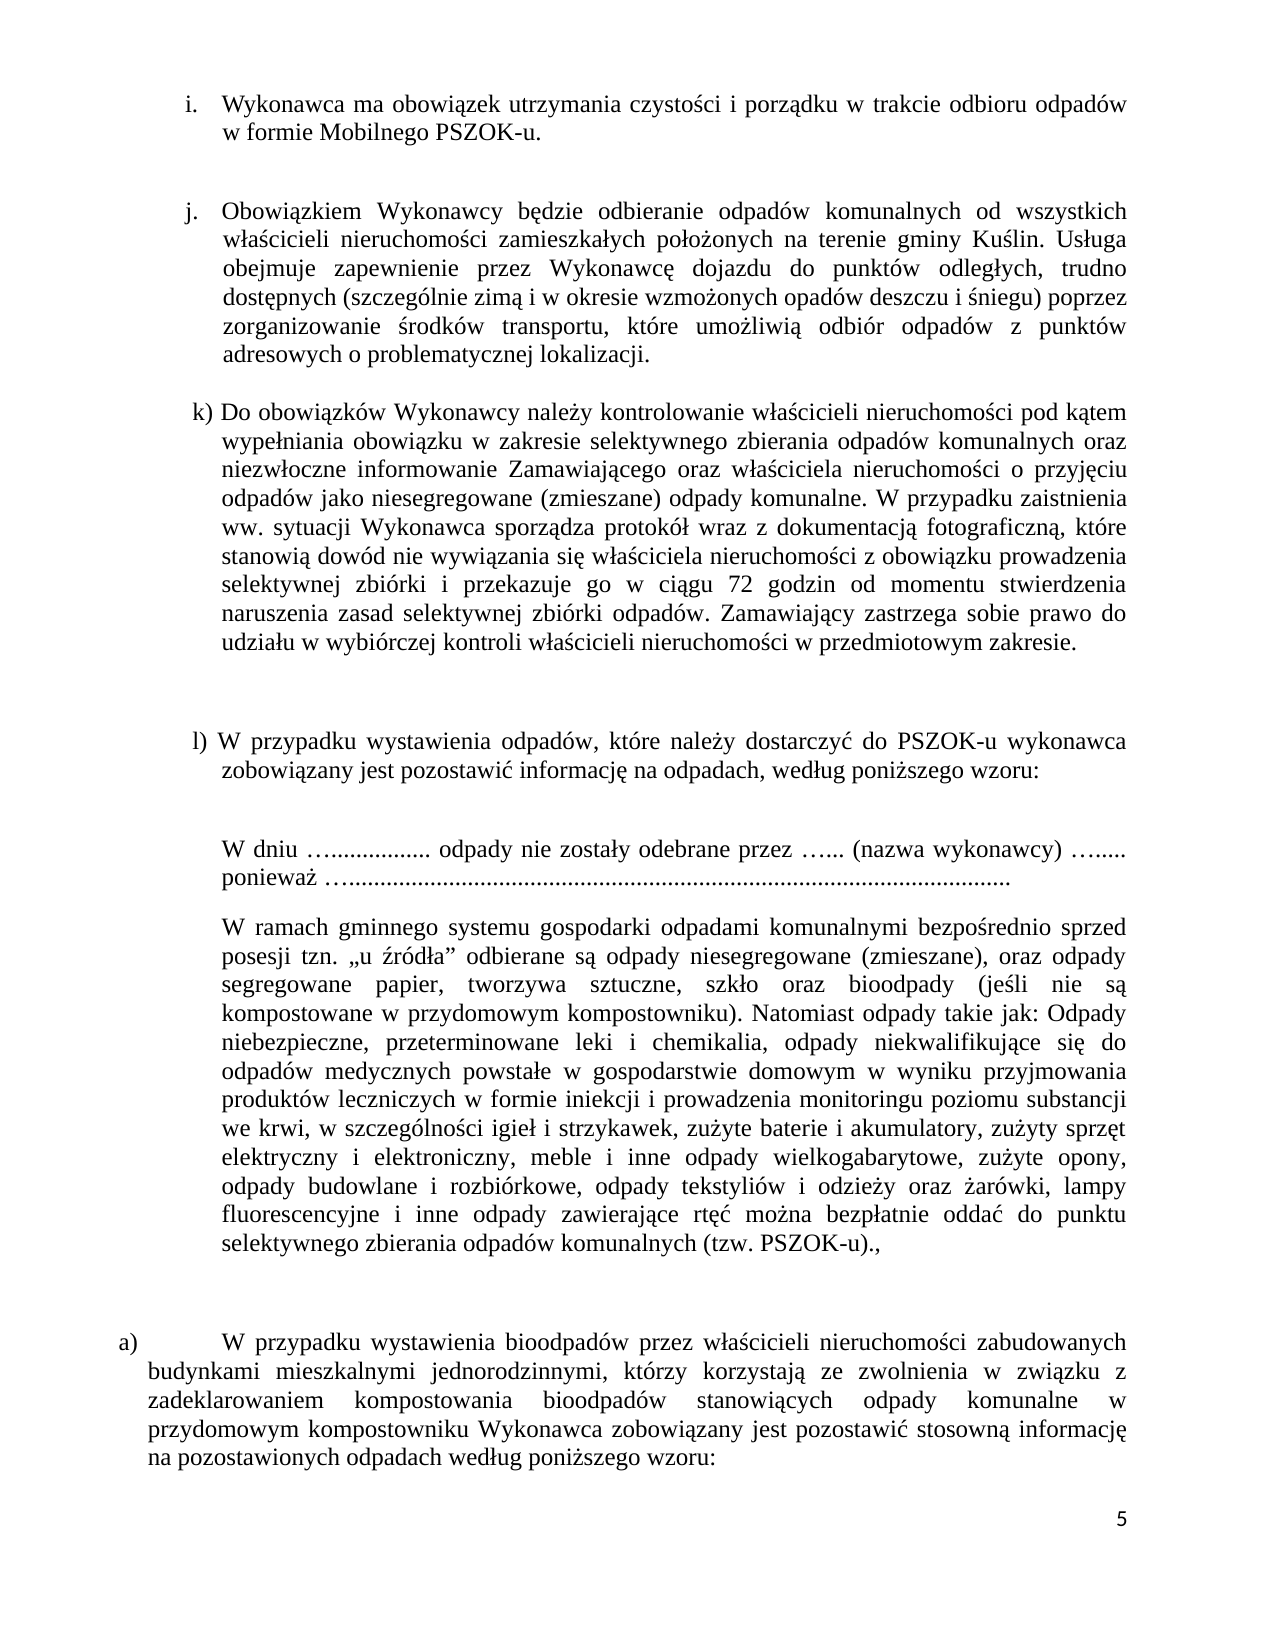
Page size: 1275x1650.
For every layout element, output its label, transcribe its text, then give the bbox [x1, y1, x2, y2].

text l) W przypadku wystawienia odpadów, które należy dostarczyć do PSZOK-u wykonawca zobowiązany jest pozostawić informację na odpadach, według poniższego wzoru: [192, 726, 1127, 784]
text W ramach gminnego systemu gospodarki odpadami komunalnymi bezpośrednio sprzed posesji tzn. „u źródła” odbierane są odpady niesegregowane (zmieszane), oraz odpady segregowane papier, tworzywa sztuczne, szkło oraz bioodpady (jeśli nie są kompostowane w przydomowym kompostowniku). Natomiast odpady takie jak: Odpady niebezpieczne, przeterminowane leki i chemikalia, odpady niekwalifikujące się do odpadów medycznych powstałe w gospodarstwie domowym w wyniku przyjmowania produktów leczniczych w formie iniekcji i prowadzenia monitoringu poziomu substancji we krwi, w szczególności igieł i strzykawek, zużyte baterie i akumulatory, zużyty sprzęt elektryczny i elektroniczny, meble i inne odpady wielkogabarytowe, zużyte opony, odpady budowlane i rozbiórkowe, odpady tekstyliów i odzieży oraz żarówki, lampy fluorescencyjne i inne odpady zawierające rtęć można bezpłatnie oddać do punktu selektywnego zbierania odpadów komunalnych (tzw. PSZOK-u)., [221, 912, 1127, 1257]
list W przypadku wystawienia bioodpadów przez właścicieli nieruchomości zabudowanych budynkami mieszkalnymi jednorodzinnymi, którzy korzystają ze zwolnienia w związku z zadeklarowaniem kompostowania bioodpadów stanowiących odpady komunalne w przydomowym kompostowniku Wykonawca zobowiązany jest pozostawić stosowną informację na pozostawionych odpadach według poniższego wzoru: [118, 1327, 1127, 1471]
list Wykonawca ma obowiązek utrzymania czystości i porządku w trakcie odbioru odpadów w formie Mobilnego PSZOK-u. [185, 89, 1127, 146]
text W dniu …................ odpady nie zostały odebrane przez …... (nazwa wykonawcy) …..... ponieważ ….......................................................................................................... [221, 834, 1127, 891]
text k) Do obowiązków Wykonawcy należy kontrolowanie właścicieli nieruchomości pod kątem wypełniania obowiązku w zakresie selektywnego zbierania odpadów komunalnych oraz niezwłoczne informowanie Zamawiającego oraz właściciela nieruchomości o przyjęciu odpadów jako niesegregowane (zmieszane) odpady komunalne. W przypadku zaistnienia ww. sytuacji Wykonawca sporządza protokół wraz z dokumentacją fotograficzną, które stanowią dowód nie wywiązania się właściciela nieruchomości z obowiązku prowadzenia selektywnej zbiórki i przekazuje go w ciągu 72 godzin od momentu stwierdzenia naruszenia zasad selektywnej zbiórki odpadów. Zamawiający zastrzega sobie prawo do udziału w wybiórczej kontroli właścicieli nieruchomości w przedmiotowym zakresie. [192, 397, 1127, 656]
list Obowiązkiem Wykonawcy będzie odbieranie odpadów komunalnych od wszystkich właścicieli nieruchomości zamieszkałych położonych na terenie gminy Kuślin. Usługa obejmuje zapewnienie przez Wykonawcę dojazdu do punktów odległych, trudno dostępnych (szczególnie zimą i w okresie wzmożonych opadów deszczu i śniegu) poprzez zorganizowanie środków transportu, które umożliwią odbiór odpadów z punktów adresowych o problematycznej lokalizacji. [185, 196, 1127, 368]
